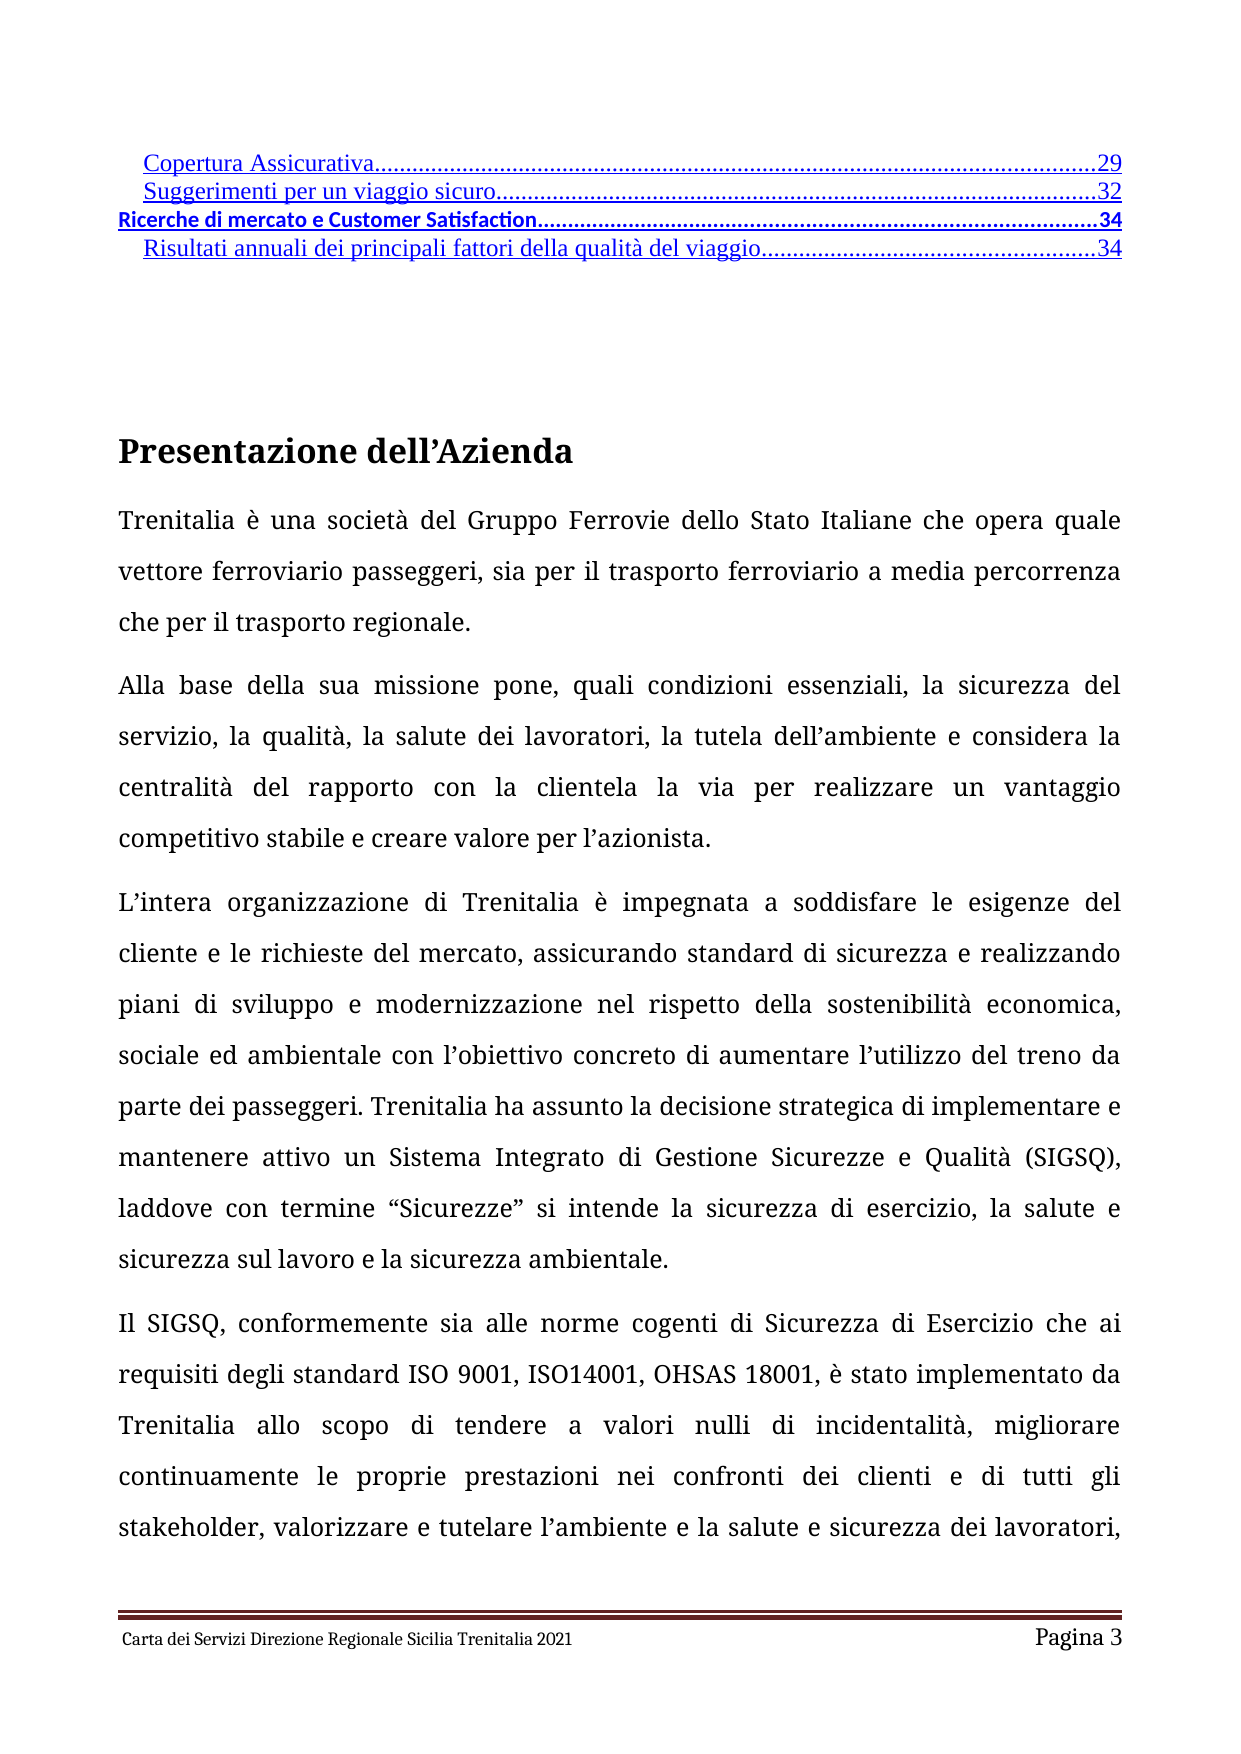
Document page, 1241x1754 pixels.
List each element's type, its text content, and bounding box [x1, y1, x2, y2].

text Suggerimenti per un viaggio sicuro 32 [143, 176, 1122, 201]
subtitle Presentazione dell’Azienda [118, 428, 1122, 473]
text Trenitalia è una società del Gruppo Ferrovie dello Stato Italiane che opera quale vettore ferroviario passeggeri, sia per il trasporto ferroviario a media percorrenza che per il trasporto regionale. [118, 502, 1122, 638]
text Il SIGSQ, conformemente sia alle norme cogenti di Sicurezza di Esercizio che ai requisiti degli standard ISO 9001, ISO14001, OHSAS 18001, è stato implementato da Trenitalia allo scopo di tendere a valori nulli di incidentalità, migliorare continuamente le proprie prestazioni nei confronti dei clienti e di tutti gli stakeholder, valorizzare e tutelare l’ambiente e la salute e sicurezza dei lavoratori, [118, 1305, 1122, 1544]
text Copertura Assicurativa 29 [143, 148, 1122, 173]
text Risultati annuali dei principali fattori della qualità del viaggio 34 [143, 233, 1122, 258]
text Alla base della sua missione pone, quali condizioni essenziali, la sicurezza del servizio, la qualità, la salute dei lavoratori, la tutela dell’ambiente e considera la centralità del rapporto con la clientela la via per realizzare un vantaggio competitivo stabile e creare valore per l’azionista. [118, 668, 1122, 855]
text L’intera organizzazione di Trenitalia è impegnata a soddisfare le esigenze del cliente e le richieste del mercato, assicurando standard di sicurezza e realizzando piani di sviluppo e modernizzazione nel rispetto della sostenibilità economica, sociale ed ambientale con l’obiettivo concreto di aumentare l’utilizzo del treno da parte dei passeggeri. Trenitalia ha assunto la decisione strategica di implementare e mantenere attivo un Sistema Integrato di Gestione Sicurezze e Qualità (SIGSQ), laddove con termine “Sicurezze” si intende la sicurezza di esercizio, la salute e sicurezza sul lavoro e la sicurezza ambientale. [118, 884, 1122, 1276]
text Ricerche di mercato e Customer Satisfaction 34 [118, 205, 1122, 229]
